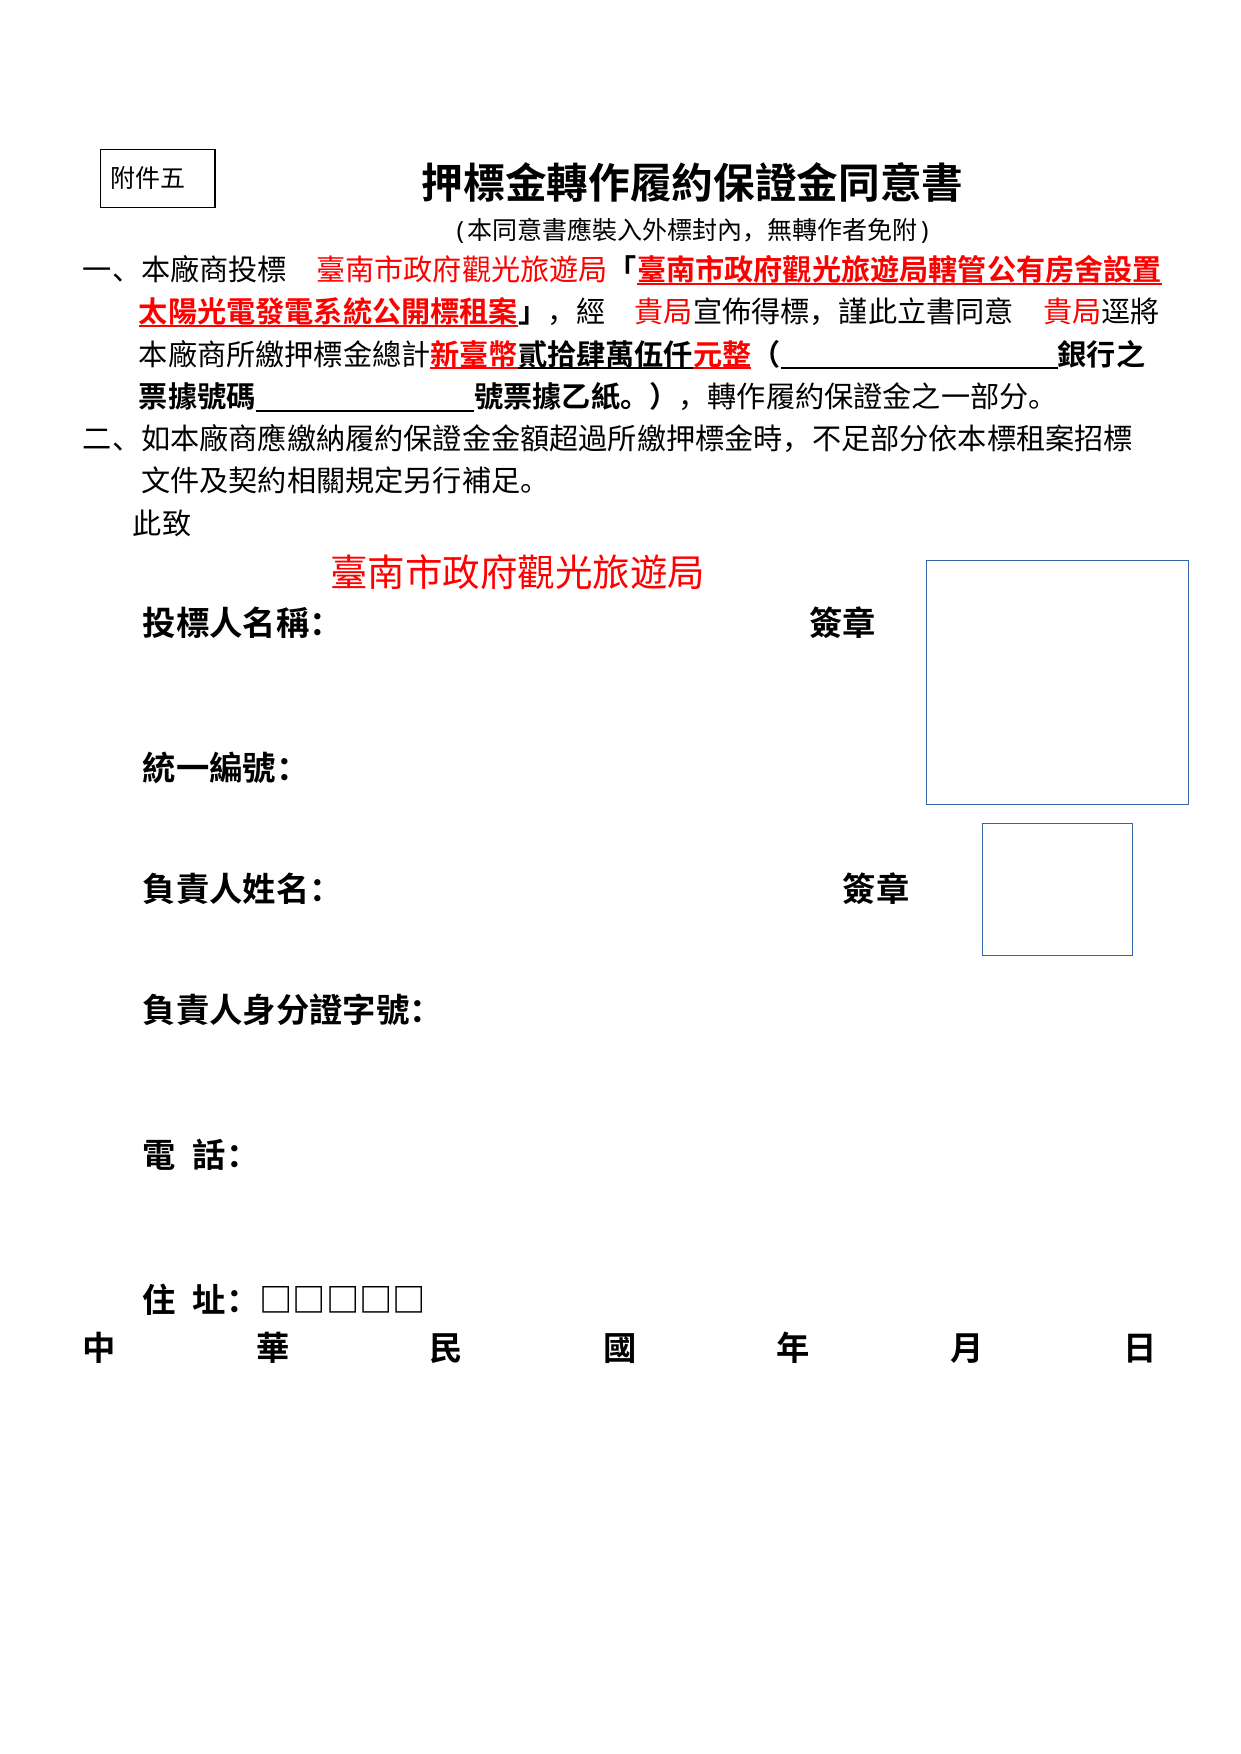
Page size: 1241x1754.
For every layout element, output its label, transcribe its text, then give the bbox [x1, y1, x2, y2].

text 投標人名稱： 簽章 [83, 597, 926, 645]
text 電 話： [83, 1129, 1157, 1177]
text (本同意書應裝入外標封內，無轉作者免附) [83, 210, 1157, 247]
text 住 址：□□□□□ [83, 1274, 1157, 1322]
text 二、如本廠商應繳納履約保證金金額超過所繳押標金時，不足部分依本標租案招標文件及契約相關規定另行補足。 [83, 416, 1157, 500]
text 統一編號： [83, 742, 926, 790]
text 附件五 [110, 158, 206, 194]
text [1133, 863, 1157, 911]
text 負責人身分證字號： [83, 984, 1157, 1032]
text 臺南市政府觀光旅遊局 [83, 543, 1157, 597]
text 此致 [133, 500, 1157, 543]
text 負責人姓名： 簽章 [83, 863, 982, 911]
text 押標金轉作履約保證金同意書 [83, 150, 1157, 210]
text 中華民國年月日 [83, 1322, 1157, 1370]
text 一、本廠商投標 臺南市政府觀光旅遊局「臺南市政府觀光旅遊局轄管公有房舍設置太陽光電發電系統公開標租案」，經 貴局宣佈得標，謹此立書同意 貴局逕將本廠商所繳押標金總計新臺幣貳拾肆萬伍仟元整（ 銀行之票據號碼 號票據乙紙。），轉作履約保證金之一部分。 [83, 247, 1170, 416]
